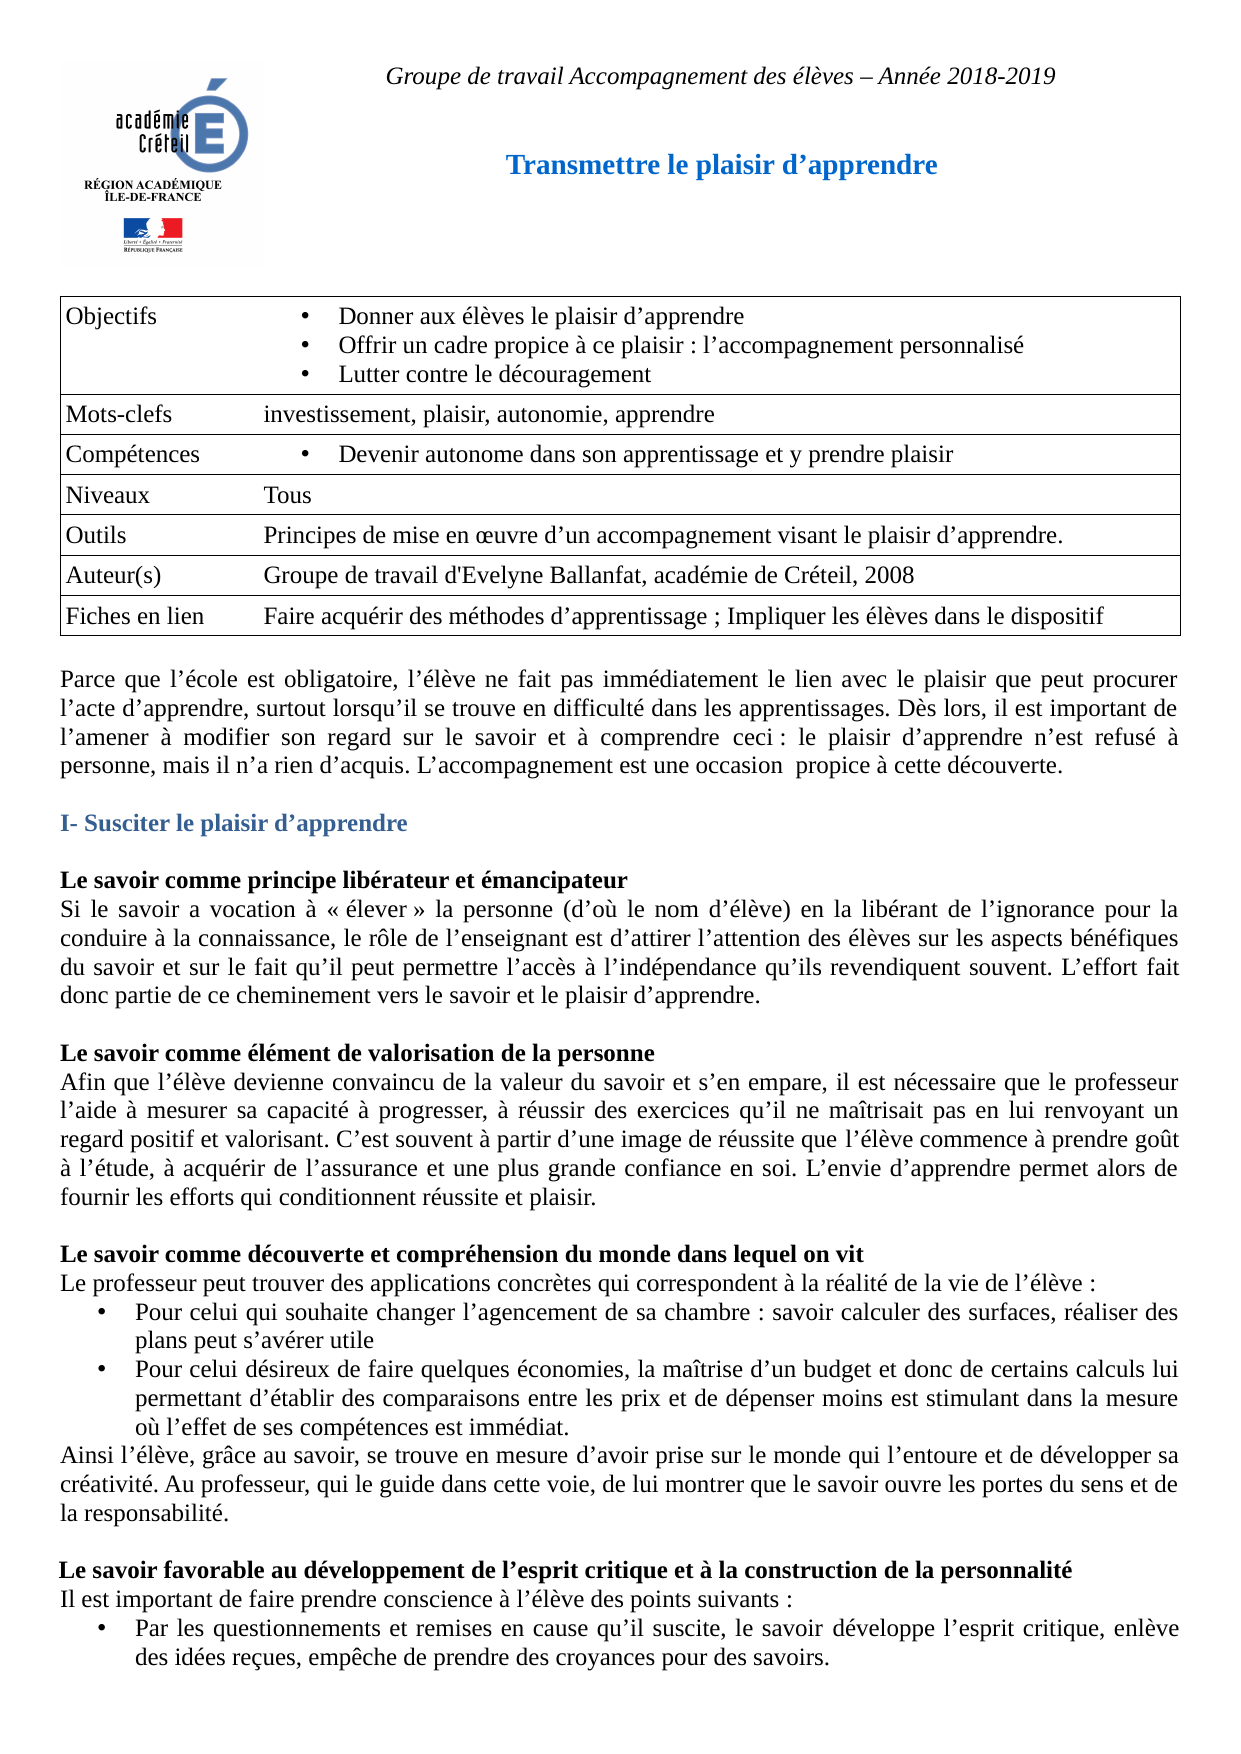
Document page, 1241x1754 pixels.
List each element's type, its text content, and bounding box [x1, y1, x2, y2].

text Le savoir favorable au développement de l’esprit critique et à la construction de la personnalité [58, 1555, 1179, 1584]
table_cell Niveaux [61, 475, 257, 514]
table_cell Faire acquérir des méthodes d’apprentissage ; Impliquer les élèves dans le dispositif [258, 596, 1180, 635]
text Le savoir comme élément de valorisation de la personne [60, 1038, 1179, 1067]
list Pour celui qui souhaite changer l’agencement de sa chambre : savoir calculer des surfaces, réaliser des plans peut s’avérer utile [97, 1297, 1179, 1354]
text I- Susciter le plaisir d’apprendre [60, 808, 1179, 837]
table_cell Groupe de travail d'Evelyne Ballanfat, académie de Créteil, 2008 [258, 556, 1180, 595]
table_header Objectifs [61, 297, 257, 393]
text Ainsi l’élève, grâce au savoir, se trouve en mesure d’avoir prise sur le monde qui l’entoure et de développer sa créativité. Au professeur, qui le guide dans cette voie, de lui montrer que le savoir ouvre les portes du sens et de la responsabilité. [60, 1440, 1179, 1527]
text Transmettre le plaisir d’apprendre [264, 147, 1179, 181]
table_cell Principes de mise en œuvre d’un accompagnement visant le plaisir d’apprendre. [258, 515, 1180, 555]
text Le professeur peut trouver des applications concrètes qui correspondent à la réalité de la vie de l’élève : [60, 1268, 1179, 1297]
text Il est important de faire prendre conscience à l’élève des points suivants : [60, 1584, 1179, 1613]
text Le savoir comme découverte et compréhension du monde dans lequel on vit [60, 1239, 1179, 1268]
text Afin que l’élève devienne convaincu de la valeur du savoir et s’en empare, il est nécessaire que le professeur l’aide à mesurer sa capacité à progresser, à réussir des exercices qu’il ne maîtrisait pas en lui renvoyant un regard positif et valorisant. C’est souvent à partir d’une image de réussite que l’élève commence à prendre goût à l’étude, à acquérir de l’assurance et une plus grande confiance en soi. L’envie d’apprendre permet alors de fournir les efforts qui conditionnent réussite et plaisir. [60, 1067, 1179, 1210]
table_cell Tous [258, 475, 1180, 514]
table_header Donner aux élèves le plaisir d’apprendre Offrir un cadre propice à ce plaisir : l’accompagnement personnalisé Lutter contre le découragement [258, 297, 1180, 393]
list Par les questionnements et remises en cause qu’il suscite, le savoir développe l’esprit critique, enlève des idées reçues, empêche de prendre des croyances pour des savoirs. [97, 1613, 1179, 1670]
table_cell Devenir autonome dans son apprentissage et y prendre plaisir [258, 435, 1180, 474]
list Pour celui désireux de faire quelques économies, la maîtrise d’un budget et donc de certains calculs lui permettant d’établir des comparaisons entre les prix et de dépenser moins est stimulant dans la mesure où l’effet de ses compétences est immédiat. [97, 1354, 1179, 1440]
text Si le savoir a vocation à « élever » la personne (d’où le nom d’élève) en la libérant de l’ignorance pour la conduire à la connaissance, le rôle de l’enseignant est d’attirer l’attention des élèves sur les aspects bénéfiques du savoir et sur le fait qu’il peut permettre l’accès à l’indépendance qu’ils revendiquent souvent. L’effort fait donc partie de ce cheminement vers le savoir et le plaisir d’apprendre. [60, 894, 1179, 1009]
picture [59, 60, 264, 267]
table_cell investissement, plaisir, autonomie, apprendre [258, 395, 1180, 434]
table_cell Auteur(s) [61, 556, 257, 595]
table_cell Outils [61, 515, 257, 555]
text Le savoir comme principe libérateur et émancipateur [60, 865, 1179, 894]
table_cell Compétences [61, 435, 257, 474]
text Parce que l’école est obligatoire, l’élève ne fait pas immédiatement le lien avec le plaisir que peut procurer l’acte d’apprendre, surtout lorsqu’il se trouve en difficulté dans les apprentissages. Dès lors, il est important de l’amener à modifier son regard sur le savoir et à comprendre ceci : le plaisir d’apprendre n’est refusé à personne, mais il n’a rien d’acquis. L’accompagnement est une occasion propice à cette découverte. [60, 664, 1179, 779]
text Groupe de travail Accompagnement des élèves – Année 2018-2019 [264, 61, 1179, 89]
table_cell Fiches en lien [61, 596, 257, 635]
table_cell Mots-clefs [61, 395, 257, 434]
